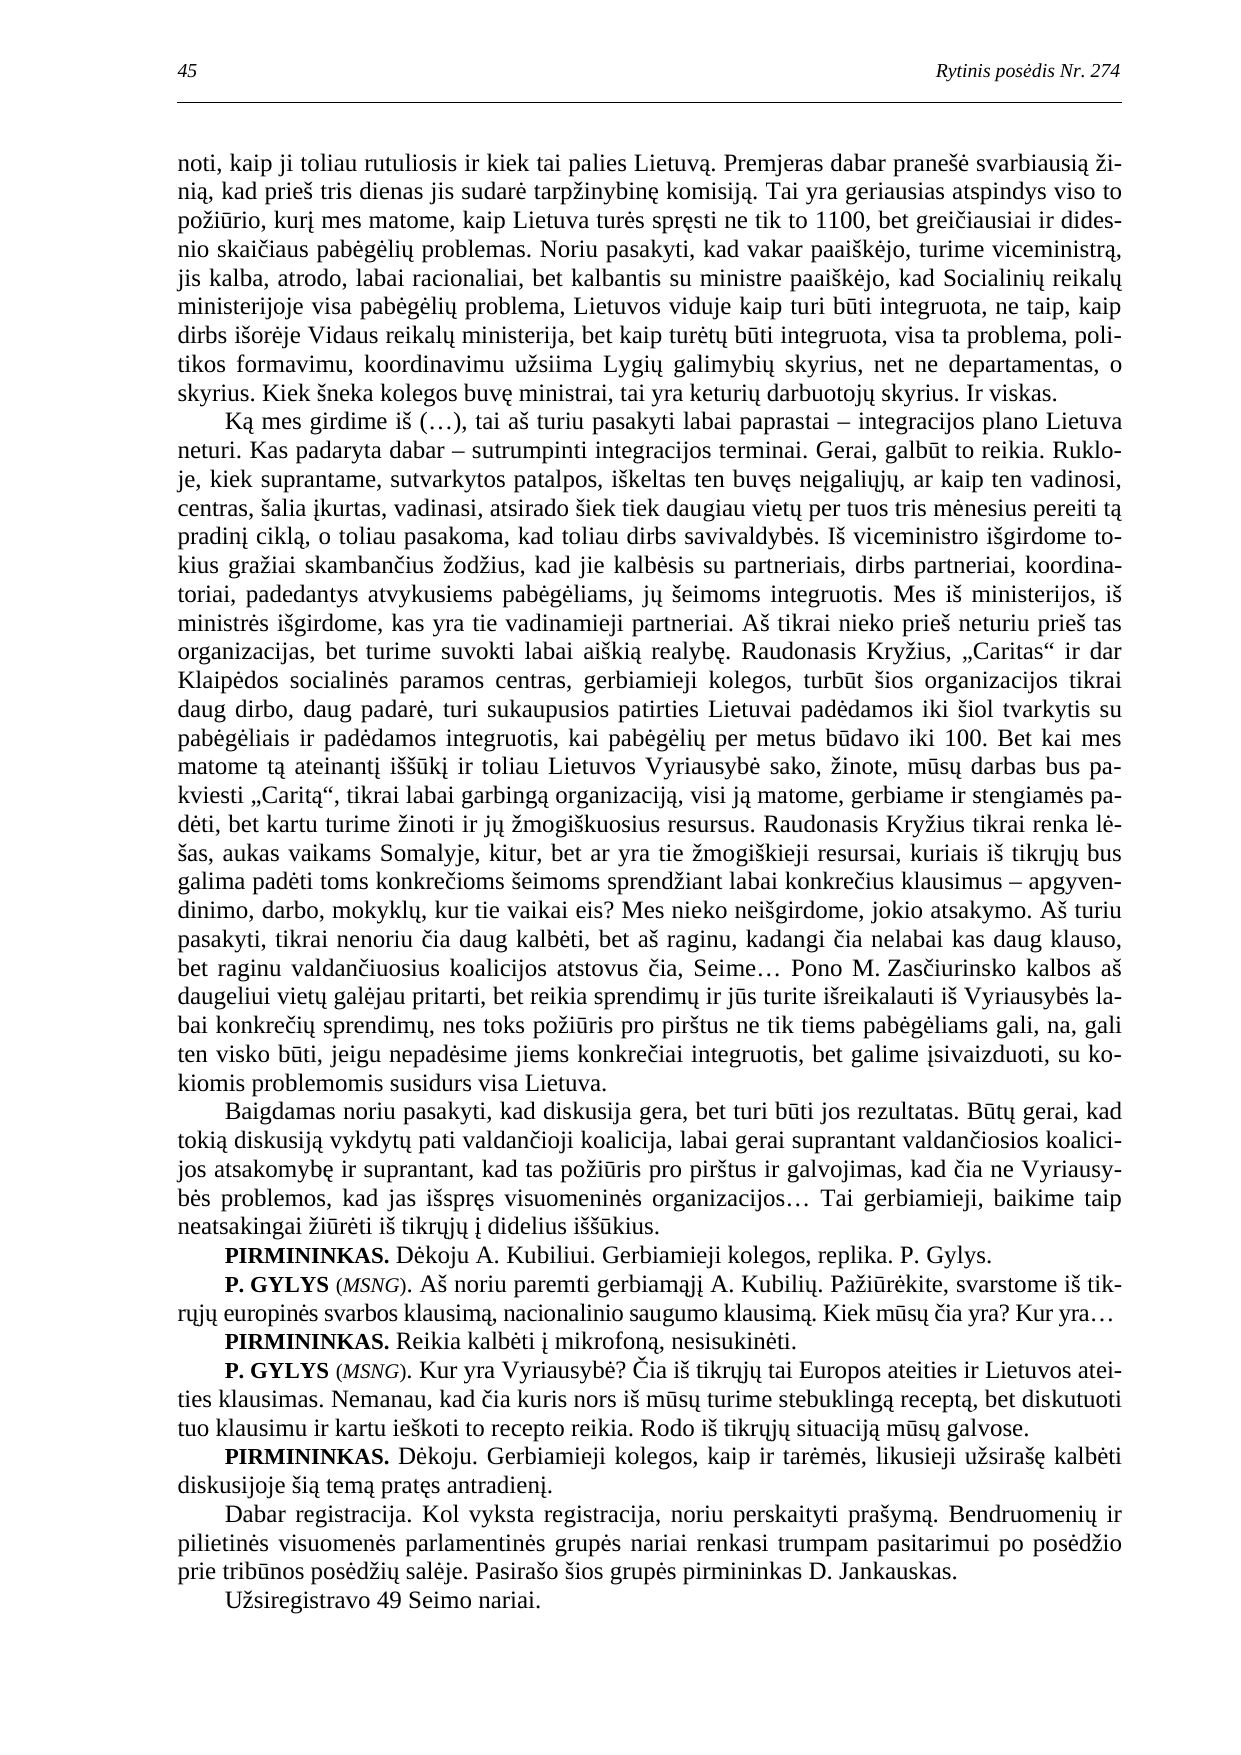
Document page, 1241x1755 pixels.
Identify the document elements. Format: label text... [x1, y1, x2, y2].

text Už­si­re­gist­ra­vo 49 Sei­mo na­riai. [177, 1585, 1122, 1614]
text P. GYLYS (MSNG). Aš no­riu pa­rem­ti ger­bia­mą­jį A. Ku­bi­lių. Pa­žiū­rė­ki­te, svars­to­me iš tik­rų­jų eu­ro­pi­nės svar­bos klau­si­mą, na­cio­na­li­nio sau­gu­mo klau­si­mą. Kiek mū­sų čia yra? Kur yra… [177, 1269, 1122, 1326]
text no­ti, kaip ji to­liau ru­tu­lio­sis ir kiek tai pa­lies Lie­tu­vą. Prem­je­ras da­bar pra­ne­šė svar­biau­sią ži­nią, kad prieš tris die­nas jis su­da­rė tarp­ži­ny­bi­nę ko­mi­si­ją. Tai yra ge­riau­sias at­spin­dys vi­so to po­žiū­rio, ku­rį mes ma­to­me, kaip Lie­tu­va tu­rės spręs­ti ne tik to 1100, bet grei­čiau­siai ir di­des­nio skai­čiaus pa­bė­gė­lių pro­ble­mas. No­riu pa­sa­ky­ti, kad va­kar pa­aiš­kė­jo, tu­ri­me vi­ce­mi­nist­rą, jis kal­ba, at­ro­do, la­bai ra­cio­na­liai, bet kal­ban­tis su mi­nist­re pa­aiš­kė­jo, kad So­cia­li­nių rei­ka­lų mi­nis­te­ri­jo­je vi­sa pa­bė­gė­lių pro­ble­ma, Lie­tu­vos vi­du­je kaip tu­ri bū­ti in­teg­ruo­ta, ne taip, kaip dirbs iš­orė­je Vi­daus rei­ka­lų mi­nis­te­ri­ja, bet kaip tu­rė­tų bū­ti in­teg­ruo­ta, vi­sa ta pro­b­le­ma, po­li­ti­kos for­ma­vi­mu, ko­or­di­na­vi­mu už­si­i­ma Ly­gių ga­li­my­bių sky­rius, net ne de­par­ta­men­tas, o sky­rius. Kiek šne­ka ko­le­gos bu­vę mi­nist­rai, tai yra ke­tu­rių dar­buo­to­jų sky­rius. Ir vis­kas. [177, 148, 1122, 406]
text P. GYLYS (MSNG). Kur yra Vy­riau­sy­bė? Čia iš tik­rų­jų tai Eu­ro­pos at­ei­ties ir Lie­tu­vos at­ei­ties klau­si­mas. Ne­ma­nau, kad čia ku­ris nors iš mū­sų tu­ri­me ste­buk­lin­gą re­cep­tą, bet dis­ku­tuo­ti tuo klau­si­mu ir kar­tu ieš­ko­ti to re­cep­to rei­kia. Ro­do iš tik­rų­jų si­tu­a­ci­ją mū­sų gal­vo­se. [177, 1355, 1122, 1441]
text Baig­da­mas no­riu pa­sa­ky­ti, kad dis­ku­si­ja ge­ra, bet tu­ri bū­ti jos re­zul­ta­tas. Bū­tų ge­rai, kad to­kią dis­ku­si­ją vykdy­tų pa­ti val­dan­čio­ji ko­a­li­ci­ja, la­bai ge­rai su­pran­tant val­dan­čio­sios ko­a­li­ci­jos at­sa­ko­my­bę ir su­pran­tant, kad tas po­žiū­ris pro pirš­tus ir gal­vo­ji­mas, kad čia ne Vy­riau­sy­bės pro­ble­mos, kad jas iš­spręs vi­suo­me­ni­nės or­ga­ni­za­ci­jos… Tai ger­bia­mie­ji, bai­ki­me taip ne­at­sa­kin­gai žiū­rė­ti iš tik­rų­jų į di­de­lius iš­šū­kius. [177, 1096, 1122, 1240]
text PIRMININKAS. Rei­kia kal­bė­ti į mik­ro­fo­ną, ne­si­su­ki­nė­ti. [177, 1326, 1122, 1355]
text Ką mes gir­di­me iš (…), tai aš tu­riu pa­sa­ky­ti la­bai pa­pras­tai – in­teg­ra­ci­jos pla­no Lie­tu­va ne­tu­ri. Kas pa­da­ry­ta da­bar – su­trum­pin­ti in­teg­ra­ci­jos ter­mi­nai. Ge­rai, gal­būt to rei­kia. Ruk­lo­je, kiek su­pran­ta­me, su­tvar­ky­tos pa­tal­pos, iš­kel­tas ten bu­vęs ne­įga­lių­jų, ar kaip ten va­di­no­si, cen­tras, ša­lia įkur­tas, va­di­na­si, at­si­ra­do šiek tiek dau­giau vie­tų per tuos tris mė­ne­sius per­ei­ti tą pra­di­nį cik­lą, o to­liau pa­sa­ko­ma, kad to­liau dirbs sa­vi­val­dy­bės. Iš vi­ce­mi­nist­ro iš­gir­do­me to­kius gra­žiai skam­ban­čius žo­džius, kad jie kal­bė­sis su part­ne­riais, dirbs part­ne­riai, ko­or­di­na­toriai, pa­de­dan­tys at­vy­ku­siems pa­bė­gė­liams, jų šei­moms in­teg­ruo­tis. Mes iš mi­nis­te­ri­jos, iš mi­nist­rės iš­gir­do­me, kas yra tie va­di­na­mie­ji part­ne­riai. Aš tik­rai nie­ko prieš ne­tu­riu prieš tas or­ga­ni­za­ci­jas, bet tu­ri­me su­vok­ti la­bai aiš­kią re­a­ly­bę. Rau­do­na­sis Kry­žius, „Ca­ri­tas“ ir dar Klai­pė­dos so­cia­li­nės pa­ra­mos cen­tras, ger­bia­mie­ji ko­le­gos, tur­būt šios or­ga­ni­za­ci­jos tik­rai daug dir­bo, daug pa­da­rė, tu­ri su­kau­pu­sios pa­tir­ties Lie­tu­vai pa­dėdamos iki šiol tvar­kytis su pa­bė­gė­liais ir pa­dėdamos in­teg­ruo­tis, kai pa­bė­gė­lių per me­tus bū­da­vo iki 100. Bet kai mes ma­to­me tą at­ei­nan­tį iš­šū­kį ir to­liau Lie­tu­vos Vy­riau­sy­bė sa­ko, ži­no­te, mū­sų dar­bas bus pa­kvies­ti „Ca­ri­tą“, tik­rai la­bai gar­bin­gą or­ga­ni­za­ci­ją, vi­si ją ma­to­me, ger­bia­me ir sten­gia­mės pa­dė­ti, bet kar­tu tu­ri­me ži­no­ti ir jų žmo­giš­kuo­sius re­sur­sus. Rau­do­na­sis Kry­žius tik­rai ren­ka lė­šas, au­kas vai­kams So­ma­ly­je, ki­tur, bet ar yra tie žmo­giš­kie­ji re­sur­sai, ku­riais iš tik­rų­jų bus ga­li­ma pa­dė­ti toms kon­kre­čioms šei­moms spren­džiant la­bai kon­kre­čius klau­si­mus – ap­gy­ven­di­ni­mo, dar­bo, mo­kyk­lų, kur tie vai­kai eis? Mes nie­ko ne­iš­gir­do­me, jo­kio at­sa­ky­mo. Aš tu­riu pa­sa­ky­ti, tik­rai ne­no­riu čia daug kal­bė­ti, bet aš ra­gi­nu, ka­dan­gi čia ne­la­bai kas daug klau­so, bet ra­gi­nu val­dan­čiuo­sius ko­a­li­ci­jos at­sto­vus čia, Sei­me… Po­no M. Zas­čiu­rins­ko kal­bos aš dau­ge­liui vie­tų ga­lė­jau pri­tar­ti, bet rei­kia spren­di­mų ir jūs tu­ri­te iš­rei­ka­lau­ti iš Vy­riau­sy­bės la­bai kon­kre­čių spren­di­mų, nes toks po­žiū­ris pro pirš­tus ne tik tiems pa­bė­gė­liams ga­li, na, ga­li ten vis­ko bū­ti, jei­gu ne­pa­dė­si­me jiems kon­kre­čiai in­teg­ruo­tis, bet ga­li­me įsi­vaiz­duo­ti, su ko­kio­mis pro­ble­mo­mis su­si­durs vi­sa Lie­tu­va. [177, 406, 1122, 1096]
text PIRMININKAS. Dė­ko­ju A. Ku­bi­liui. Ger­bia­mie­ji ko­le­gos, re­pli­ka. P. Gy­lys. [177, 1240, 1122, 1269]
text Da­bar re­gist­ra­ci­ja. Kol vyks­ta re­gist­ra­ci­ja, no­riu per­skai­ty­ti pra­šy­mą. Ben­druo­me­nių ir pi­lie­ti­nės vi­suo­me­nės par­la­men­ti­nės gru­pės na­riai ren­ka­si trum­pam pa­si­ta­ri­mui po po­sė­džio prie tri­bū­nos po­sė­džių sa­lė­je. Pa­si­ra­šo šios gru­pės pir­mi­nin­kas D. Jan­kaus­kas. [177, 1499, 1122, 1585]
text PIRMININKAS. Dė­ko­ju. Ger­bia­mie­ji ko­le­gos, kaip ir ta­rė­mės, li­ku­sie­ji už­si­ra­šę kal­bė­ti dis­ku­si­jo­je šią te­mą pra­tęs ant­ra­die­nį. [177, 1441, 1122, 1499]
